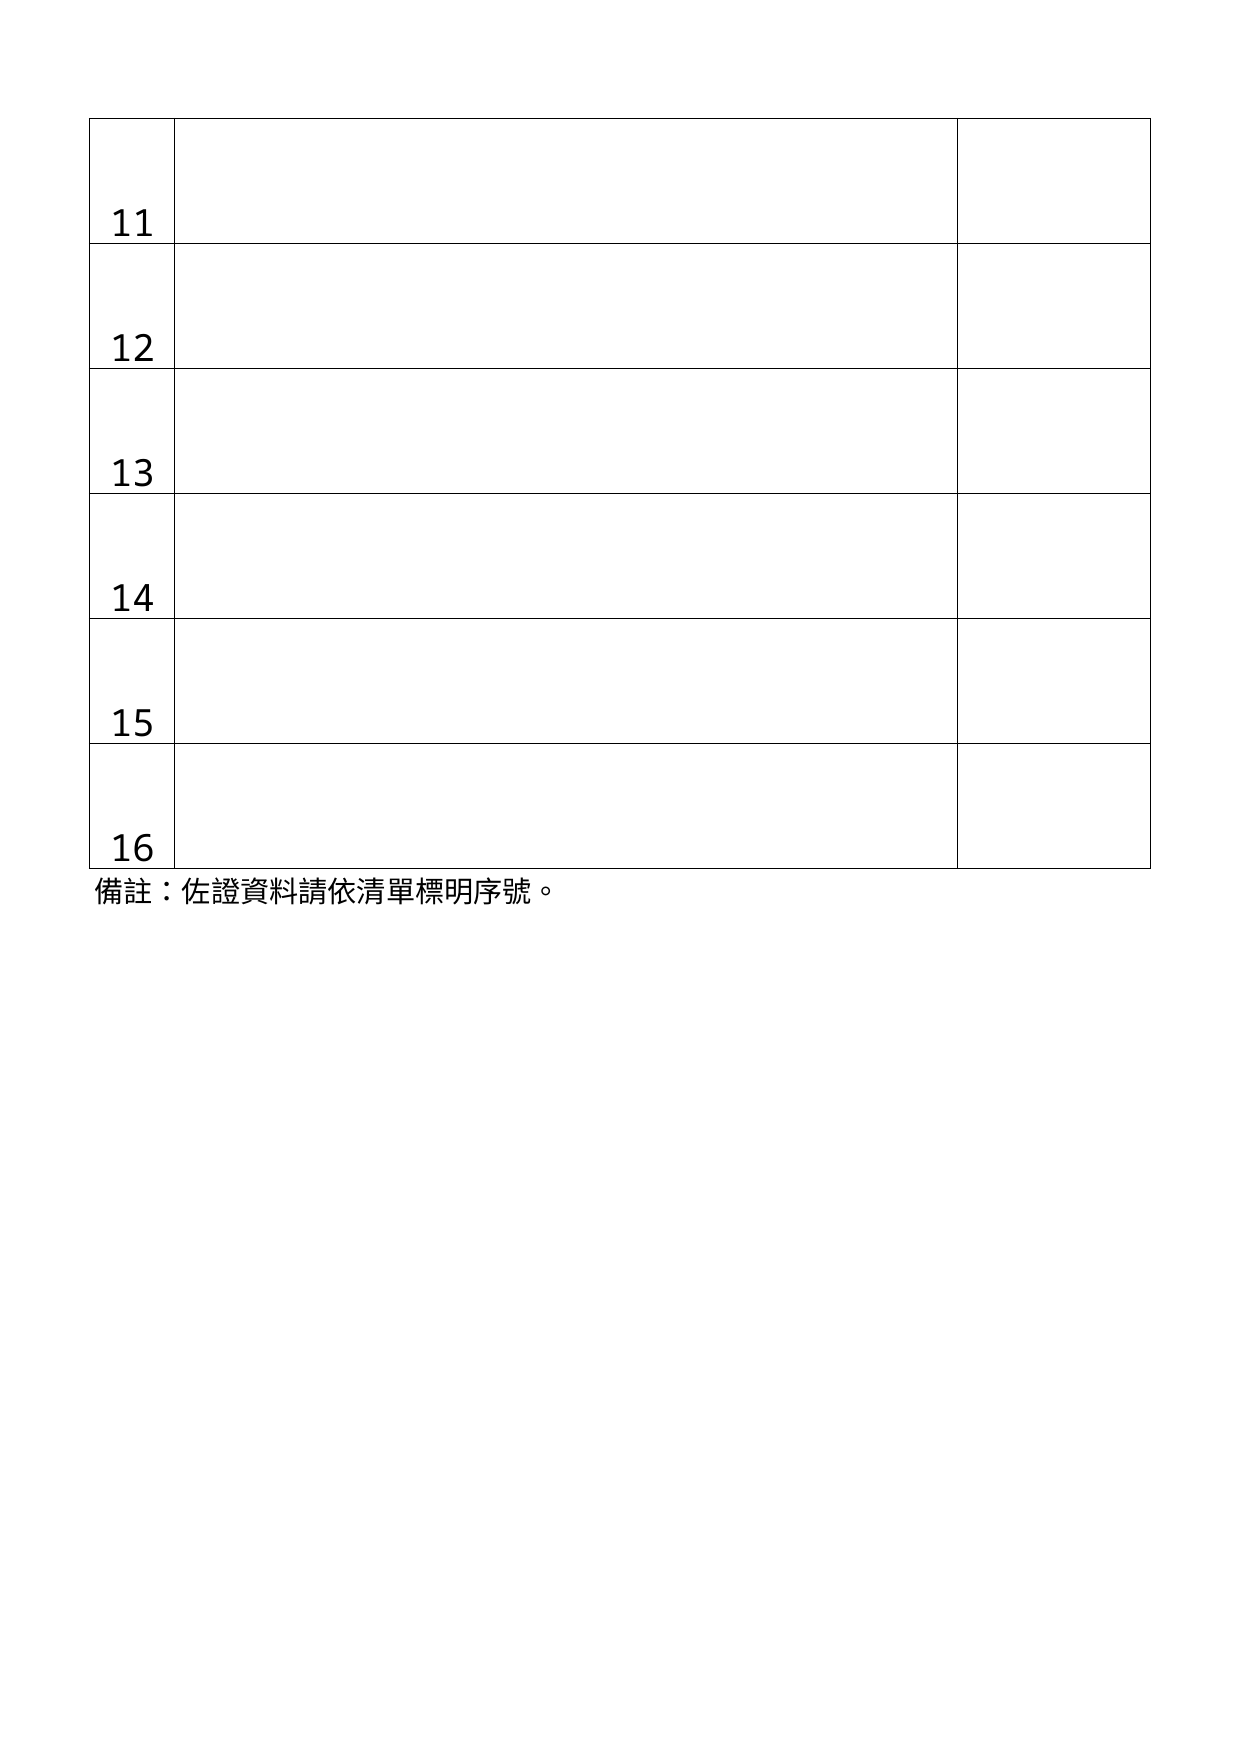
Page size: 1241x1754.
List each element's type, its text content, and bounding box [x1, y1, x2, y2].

table_cell [175, 494, 957, 618]
table_cell 12 [90, 244, 174, 368]
table_cell [958, 494, 1150, 618]
table_cell 14 [90, 494, 174, 618]
table_cell 13 [90, 369, 174, 493]
table_cell [175, 744, 957, 868]
table_cell [958, 744, 1150, 868]
text 備註：佐證資料請依清單標明序號。 [59, 869, 1181, 911]
table_cell 16 [90, 744, 174, 868]
table_cell [175, 619, 957, 743]
table_cell 11 [90, 119, 174, 243]
table_cell [958, 244, 1150, 368]
table_cell [958, 369, 1150, 493]
table_cell [958, 119, 1150, 243]
table_cell [175, 369, 957, 493]
table_cell 15 [90, 619, 174, 743]
table_cell [958, 619, 1150, 743]
table_cell [175, 244, 957, 368]
table_cell [175, 119, 957, 243]
